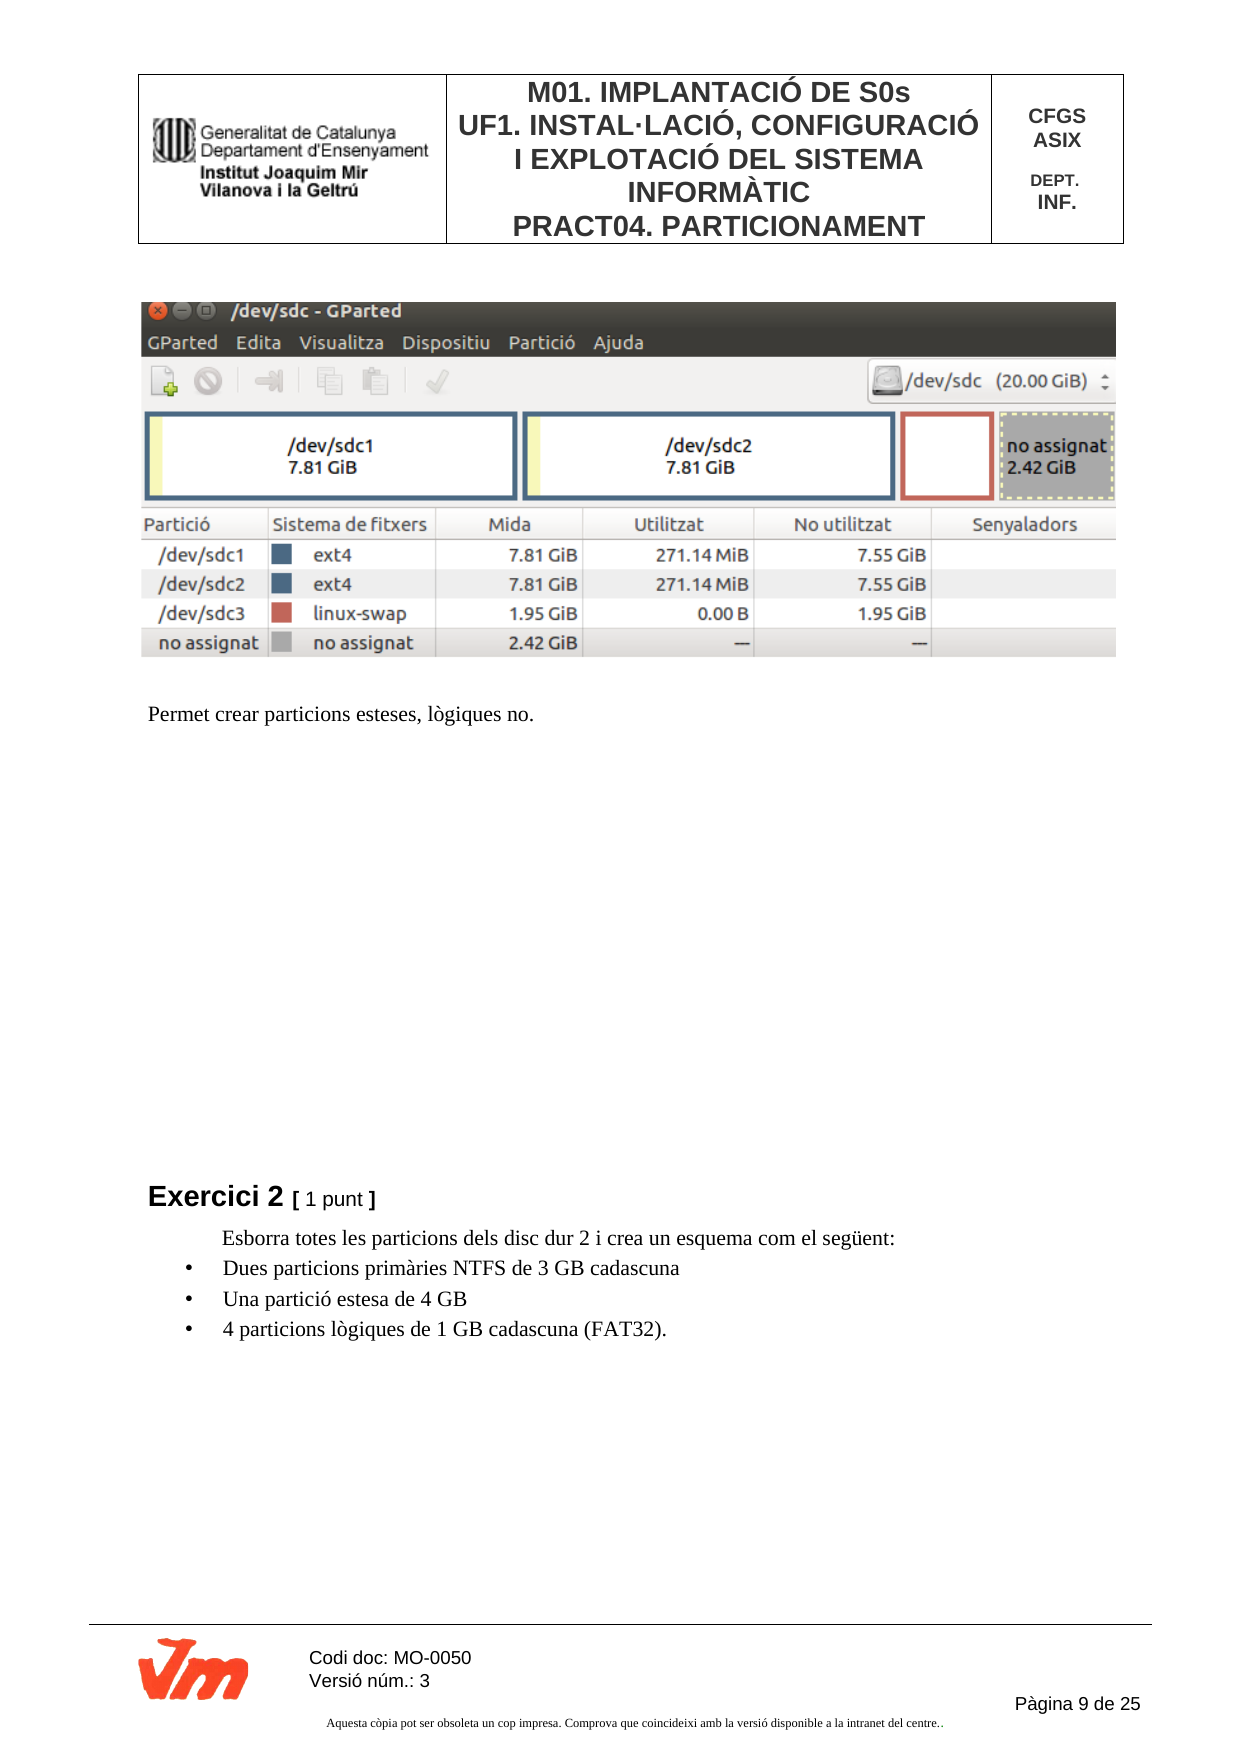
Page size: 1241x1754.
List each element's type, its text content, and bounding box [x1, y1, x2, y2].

text Esborra totes les particions dels disc dur 2 i crea un esquema com el següent: [148, 1225, 1122, 1250]
picture [146, 111, 440, 207]
list Dues particions primàries NTFS de 3 GB cadascuna [185, 1255, 1122, 1281]
picture [141, 302, 1116, 666]
list 4 particions lògiques de 1 GB cadascuna (FAT32). [185, 1316, 1122, 1341]
picture [138, 1638, 249, 1700]
subtitle Exercici 2 [ 1 punt ] [148, 1179, 1122, 1213]
text Permet crear particions esteses, lògiques no. [148, 701, 1122, 726]
list Una partició estesa de 4 GB [185, 1286, 1122, 1311]
